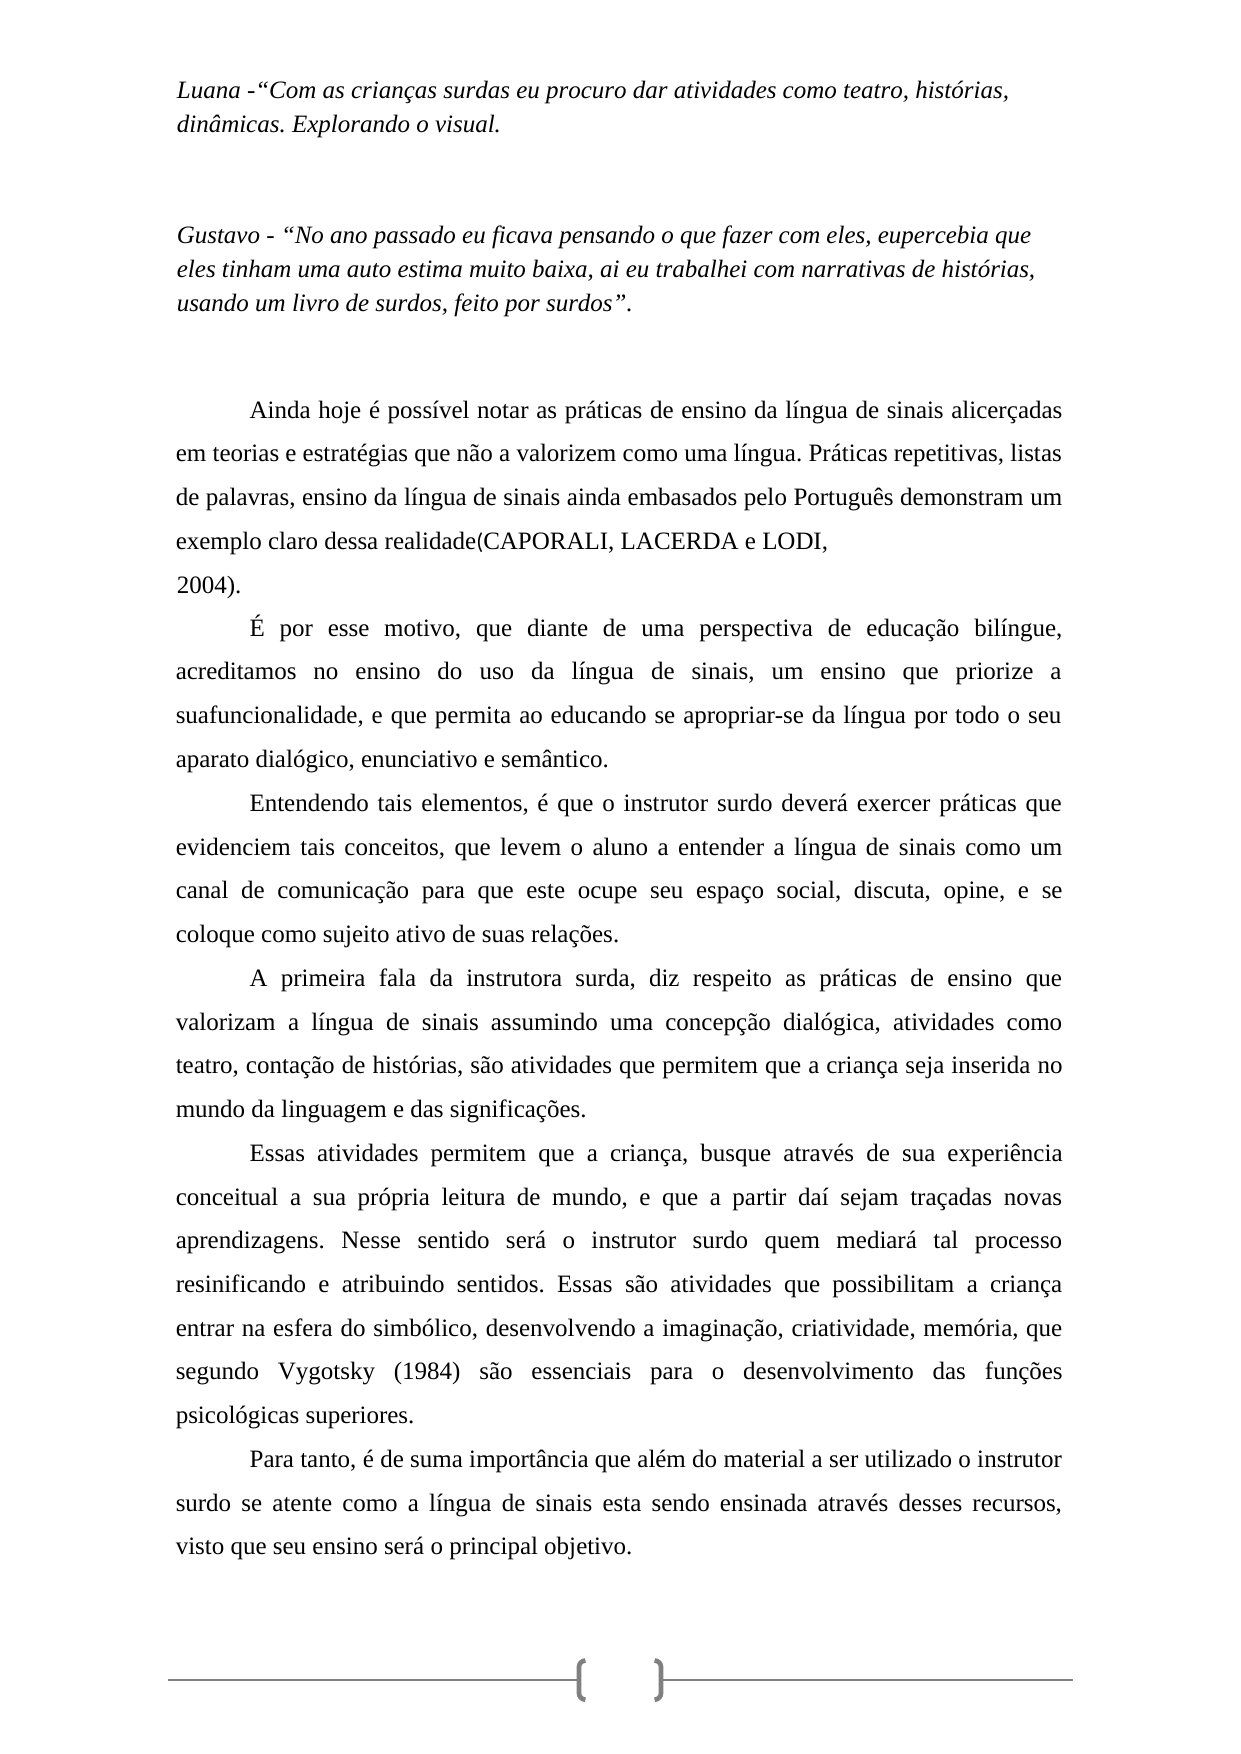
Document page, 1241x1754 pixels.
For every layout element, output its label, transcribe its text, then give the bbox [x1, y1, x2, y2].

text Luana -“Com as crianças surdas eu procuro dar atividades como teatro, histórias, dinâmicas. Explorando o visual. [177, 75, 1064, 138]
text É por esse motivo, que diante de uma perspectiva de educação bilíngue, acreditamos no ensino do uso da língua de sinais, um ensino que priorize a suafuncionalidade, e que permita ao educando se apropriar-se da língua por todo o seu aparato dialógico, enunciativo e semântico. [176, 613, 1063, 772]
text Essas atividades permitem que a criança, busque através de sua experiência conceitual a sua própria leitura de mundo, e que a partir daí sejam traçadas novas aprendizagens. Nesse sentido será o instrutor surdo quem mediará tal processo resinificando e atribuindo sentidos. Essas são atividades que possibilitam a criança entrar na esfera do simbólico, desenvolvendo a imaginação, criatividade, memória, que segundo Vygotsky (1984) são essenciais para o desenvolvimento das funções psicológicas superiores. [176, 1138, 1063, 1429]
text 2004). [177, 570, 1063, 599]
text Gustavo - “No ano passado eu ficava pensando o que fazer com eles, eupercebia que eles tinham uma auto estima muito baixa, ai eu trabalhei com narrativas de histórias, usando um livro de surdos, feito por surdos”. [177, 220, 1064, 317]
text Ainda hoje é possível notar as práticas de ensino da língua de sinais alicerçadas em teorias e estratégias que não a valorizem como uma língua. Práticas repetitivas, listas de palavras, ensino da língua de sinais ainda embasados pelo Português demonstram um exemplo claro dessa realidade(CAPORALI, LACERDA e LODI, [176, 395, 1063, 555]
text Para tanto, é de suma importância que além do material a ser utilizado o instrutor surdo se atente como a língua de sinais esta sendo ensinada através desses recursos, visto que seu ensino será o principal objetivo. [176, 1444, 1063, 1560]
text A primeira fala da instrutora surda, diz respeito as práticas de ensino que valorizam a língua de sinais assumindo uma concepção dialógica, atividades como teatro, contação de histórias, são atividades que permitem que a criança seja inserida no mundo da linguagem e das significações. [176, 963, 1063, 1123]
text Entendendo tais elementos, é que o instrutor surdo deverá exercer práticas que evidenciem tais conceitos, que levem o aluno a entender a língua de sinais como um canal de comunicação para que este ocupe seu espaço social, discuta, opine, e se coloque como sujeito ativo de suas relações. [176, 788, 1063, 948]
